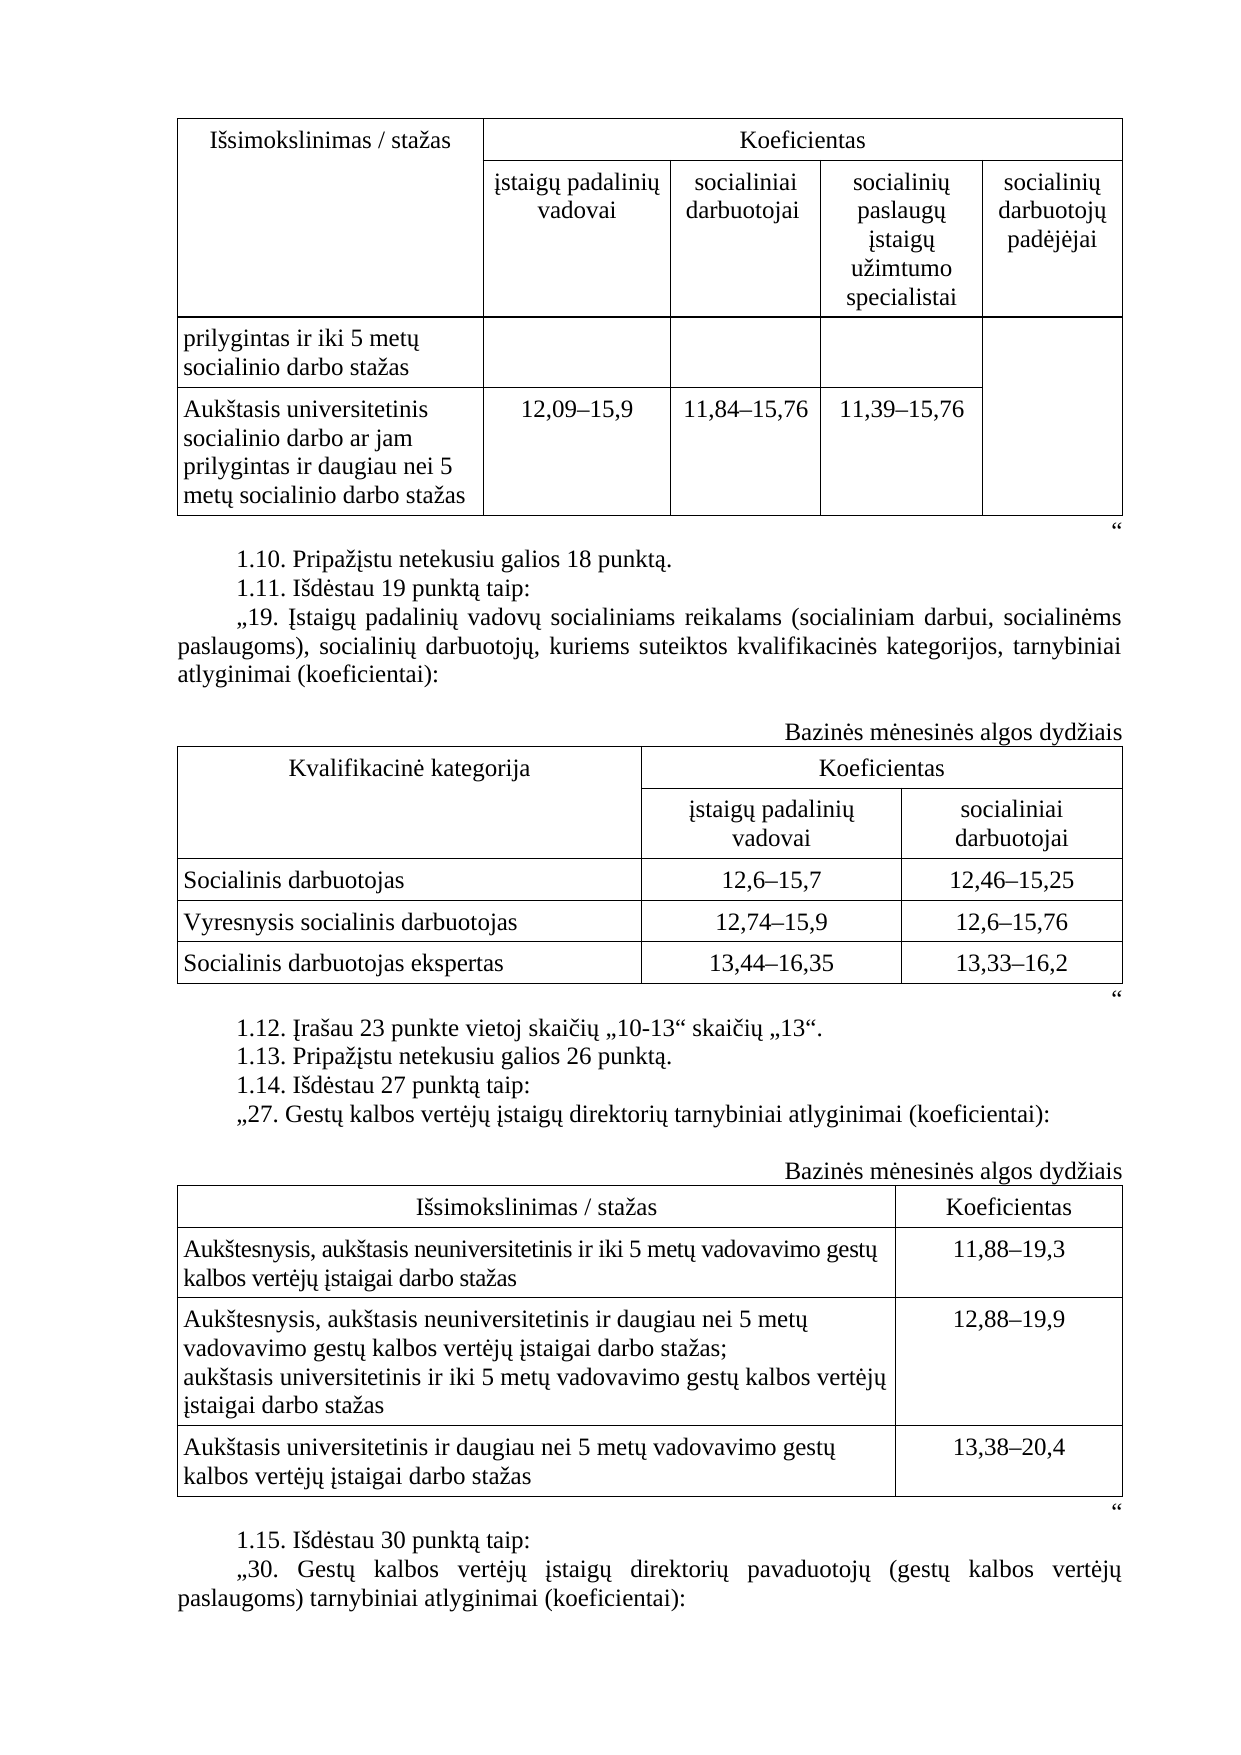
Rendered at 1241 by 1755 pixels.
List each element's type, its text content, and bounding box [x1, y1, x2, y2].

table_cell socialiniai darbuotojai [671, 161, 820, 316]
table_cell Aukštasis universitetinis socialinio darbo ar jam prilygintas ir daugiau nei 5 metų socialinio darbo stažas [178, 388, 483, 515]
text 1.10. Pripažįstu netekusiu galios 18 punktą. [177, 544, 1122, 573]
text 1.12. Įrašau 23 punkte vietoj skaičių „10-13“ skaičių „13“. [177, 1013, 1122, 1041]
table_header Išsimokslinimas / stažas [178, 119, 483, 316]
text „27. Gestų kalbos vertėjų įstaigų direktorių tarnybiniai atlyginimai (koeficientai): [177, 1099, 1122, 1128]
table_cell Aukštesnysis, aukštasis neuniversitetinis ir iki 5 metų vadovavimo gestų kalbos vertėjų įstaigai darbo stažas [178, 1228, 895, 1297]
table_header Koeficientas [896, 1186, 1122, 1227]
table_cell [983, 318, 1122, 515]
table_cell Vyresnysis socialinis darbuotojas [178, 901, 641, 941]
table_cell įstaigų padalinių vadovai [642, 789, 901, 858]
table_cell 11,88–19,3 [896, 1228, 1122, 1297]
table_cell 12,88–19,9 [896, 1298, 1122, 1425]
table_cell 13,44–16,35 [642, 942, 901, 983]
text “ [177, 516, 1122, 544]
table_cell Socialinis darbuotojas [178, 859, 641, 899]
table_header Kvalifikacinė kategorija [178, 747, 641, 858]
text „19. Įstaigų padalinių vadovų socialiniams reikalams (socialiniam darbui, socialinėms paslaugoms), socialinių darbuotojų, kuriems suteiktos kvalifikacinės kategorijos, tarnybiniai atlyginimai (koeficientai): [177, 602, 1122, 688]
table_cell 12,6–15,76 [902, 901, 1122, 941]
text Bazinės mėnesinės algos dydžiais [177, 717, 1122, 746]
text “ [177, 1497, 1122, 1525]
table_cell 12,6–15,7 [642, 859, 901, 899]
table_cell [821, 318, 982, 387]
table_cell įstaigų padalinių vadovai [484, 161, 670, 316]
text 1.11. Išdėstau 19 punktą taip: [177, 573, 1122, 602]
table_cell Aukštesnysis, aukštasis neuniversitetinis ir daugiau nei 5 metų vadovavimo gestų kalbos vertėjų įstaigai darbo stažas; aukštasis universitetinis ir iki 5 metų vadovavimo gestų kalbos vertėjų įstaigai darbo stažas [178, 1298, 895, 1425]
table_cell socialinių paslaugų įstaigų užimtumo specialistai [821, 161, 982, 316]
text 1.13. Pripažįstu netekusiu galios 26 punktą. [177, 1041, 1122, 1070]
table_header Koeficientas [484, 119, 1122, 160]
table_cell socialiniai darbuotojai [902, 789, 1122, 858]
table_cell 13,33–16,2 [902, 942, 1122, 983]
table_header Išsimokslinimas / stažas [178, 1186, 895, 1227]
table_cell Socialinis darbuotojas ekspertas [178, 942, 641, 983]
text Bazinės mėnesinės algos dydžiais [177, 1156, 1122, 1185]
table_cell socialinių darbuotojų padėjėjai [983, 161, 1122, 316]
table_cell Aukštasis universitetinis ir daugiau nei 5 metų vadovavimo gestų kalbos vertėjų įstaigai darbo stažas [178, 1426, 895, 1496]
table_cell 12,74–15,9 [642, 901, 901, 941]
table_header Koeficientas [642, 747, 1122, 787]
table_cell [484, 318, 670, 387]
text “ [177, 984, 1122, 1013]
table_cell 12,09–15,9 [484, 388, 670, 515]
text 1.15. Išdėstau 30 punktą taip: [177, 1525, 1122, 1554]
text 1.14. Išdėstau 27 punktą taip: [177, 1070, 1122, 1099]
table_cell [671, 318, 820, 387]
table_cell 12,46–15,25 [902, 859, 1122, 899]
table_cell 13,38–20,4 [896, 1426, 1122, 1496]
table_cell prilygintas ir iki 5 metų socialinio darbo stažas [178, 318, 483, 387]
text „30. Gestų kalbos vertėjų įstaigų direktorių pavaduotojų (gestų kalbos vertėjų paslaugoms) tarnybiniai atlyginimai (koeficientai): [177, 1554, 1122, 1612]
table_cell 11,39–15,76 [821, 388, 982, 515]
table_cell 11,84–15,76 [671, 388, 820, 515]
